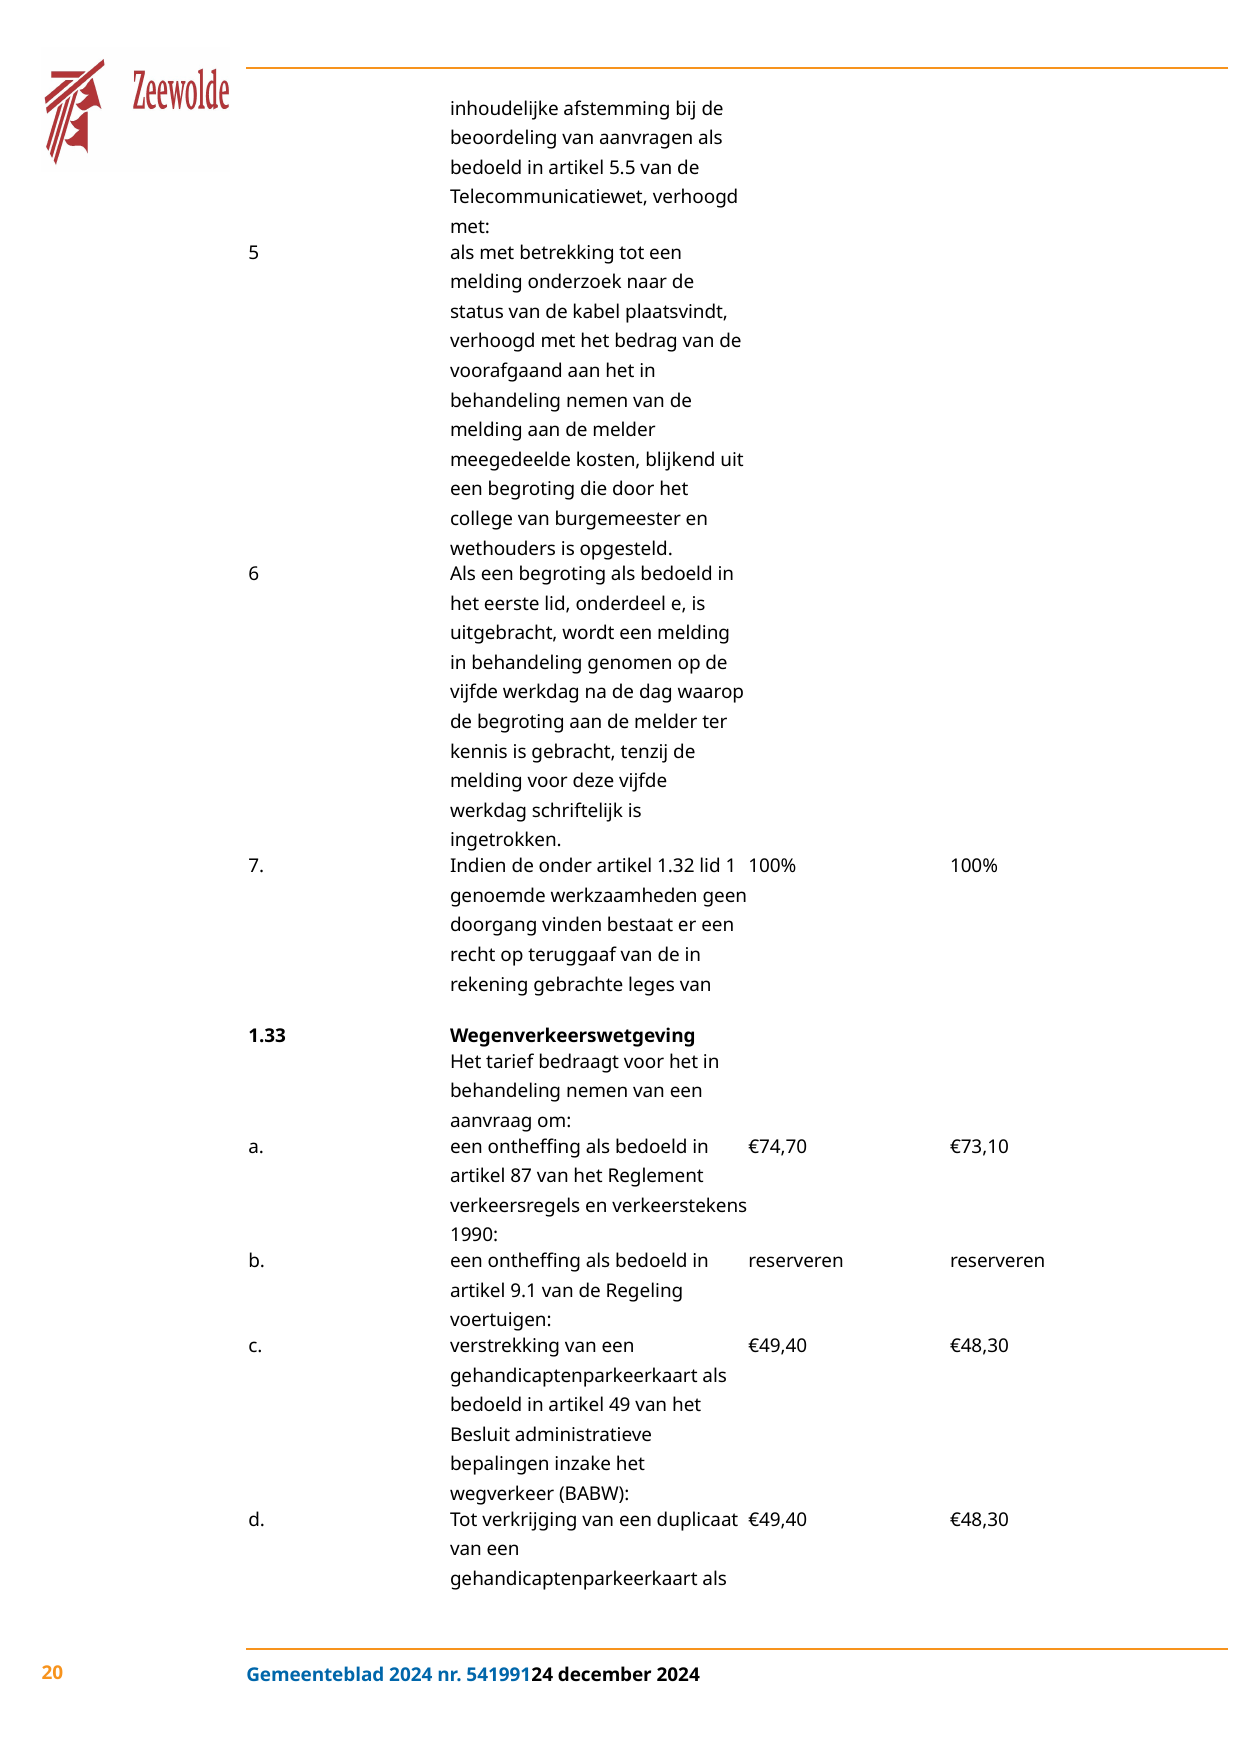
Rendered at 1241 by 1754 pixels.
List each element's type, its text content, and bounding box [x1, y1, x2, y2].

table_cell [748, 560, 950, 852]
table_cell een ontheffing als bedoeld in artikel 9.1 van de Regeling voertuigen: [450, 1247, 748, 1332]
table_cell een ontheffing als bedoeld in artikel 87 van het Reglement verkeersregels en verkeerstekens 1990: [450, 1133, 748, 1247]
table_cell als met betrekking tot een melding onderzoek naar de status van de kabel plaatsvindt, verhoogd met het bedrag van de voorafgaand aan het in behandeling nemen van de melding aan de melder meegedeelde kosten, blijkend uit een begroting die door het college van burgemeester en wethouders is opgesteld. [450, 239, 748, 560]
table_cell Indien de onder artikel 1.32 lid 1 genoemde werkzaamheden geen doorgang vinden bestaat er een recht op teruggaaf van de in rekening gebrachte leges van [450, 853, 748, 996]
table_cell Tot verkrijging van een duplicaat van een gehandicaptenparkeerkaart als [450, 1506, 748, 1591]
table_cell inhoudelijke afstemming bij de beoordeling van aanvragen als bedoeld in artikel 5.5 van de Telecommunicatiewet, verhoogd met: [450, 95, 748, 239]
table_cell reserveren [950, 1247, 1152, 1332]
table_cell [748, 95, 950, 239]
table_cell a. [248, 1133, 450, 1247]
table_cell [950, 560, 1152, 852]
table_cell [248, 95, 450, 239]
table_cell b. [248, 1247, 450, 1332]
table_cell [950, 1048, 1152, 1133]
table_cell €73,10 [950, 1133, 1152, 1247]
table_cell €74,70 [748, 1133, 950, 1247]
table_cell [248, 996, 450, 1022]
table_cell [950, 1022, 1152, 1048]
table_cell [248, 1048, 450, 1133]
table_cell 6 [248, 560, 450, 852]
table_cell [748, 1048, 950, 1133]
table_cell Wegenverkeerswetgeving [450, 1022, 748, 1048]
table_cell d. [248, 1506, 450, 1591]
table_cell 1.33 [248, 1022, 450, 1048]
table_cell [950, 95, 1152, 239]
table_cell €48,30 [950, 1506, 1152, 1591]
table_cell c. [248, 1332, 450, 1506]
table_cell [950, 996, 1152, 1022]
table_cell €48,30 [950, 1332, 1152, 1506]
table_cell 5 [248, 239, 450, 560]
table_cell Als een begroting als bedoeld in het eerste lid, onderdeel e, is uitgebracht, wordt een melding in behandeling genomen op de vijfde werkdag na de dag waarop de begroting aan de melder ter kennis is gebracht, tenzij de melding voor deze vijfde werkdag schriftelijk is ingetrokken. [450, 560, 748, 852]
picture [41, 47, 231, 172]
table_cell [748, 239, 950, 560]
table_cell [748, 996, 950, 1022]
table_cell 100% [950, 853, 1152, 996]
table_cell €49,40 [748, 1332, 950, 1506]
table_cell Het tarief bedraagt voor het in behandeling nemen van een aanvraag om: [450, 1048, 748, 1133]
table_cell 7. [248, 853, 450, 996]
table_cell verstrekking van een gehandicaptenparkeerkaart als bedoeld in artikel 49 van het Besluit administratieve bepalingen inzake het wegverkeer (BABW): [450, 1332, 748, 1506]
table_cell €49,40 [748, 1506, 950, 1591]
table_cell reserveren [748, 1247, 950, 1332]
table_cell [950, 239, 1152, 560]
table_cell [748, 1022, 950, 1048]
table_cell 100% [748, 853, 950, 996]
table_cell [450, 996, 748, 1022]
